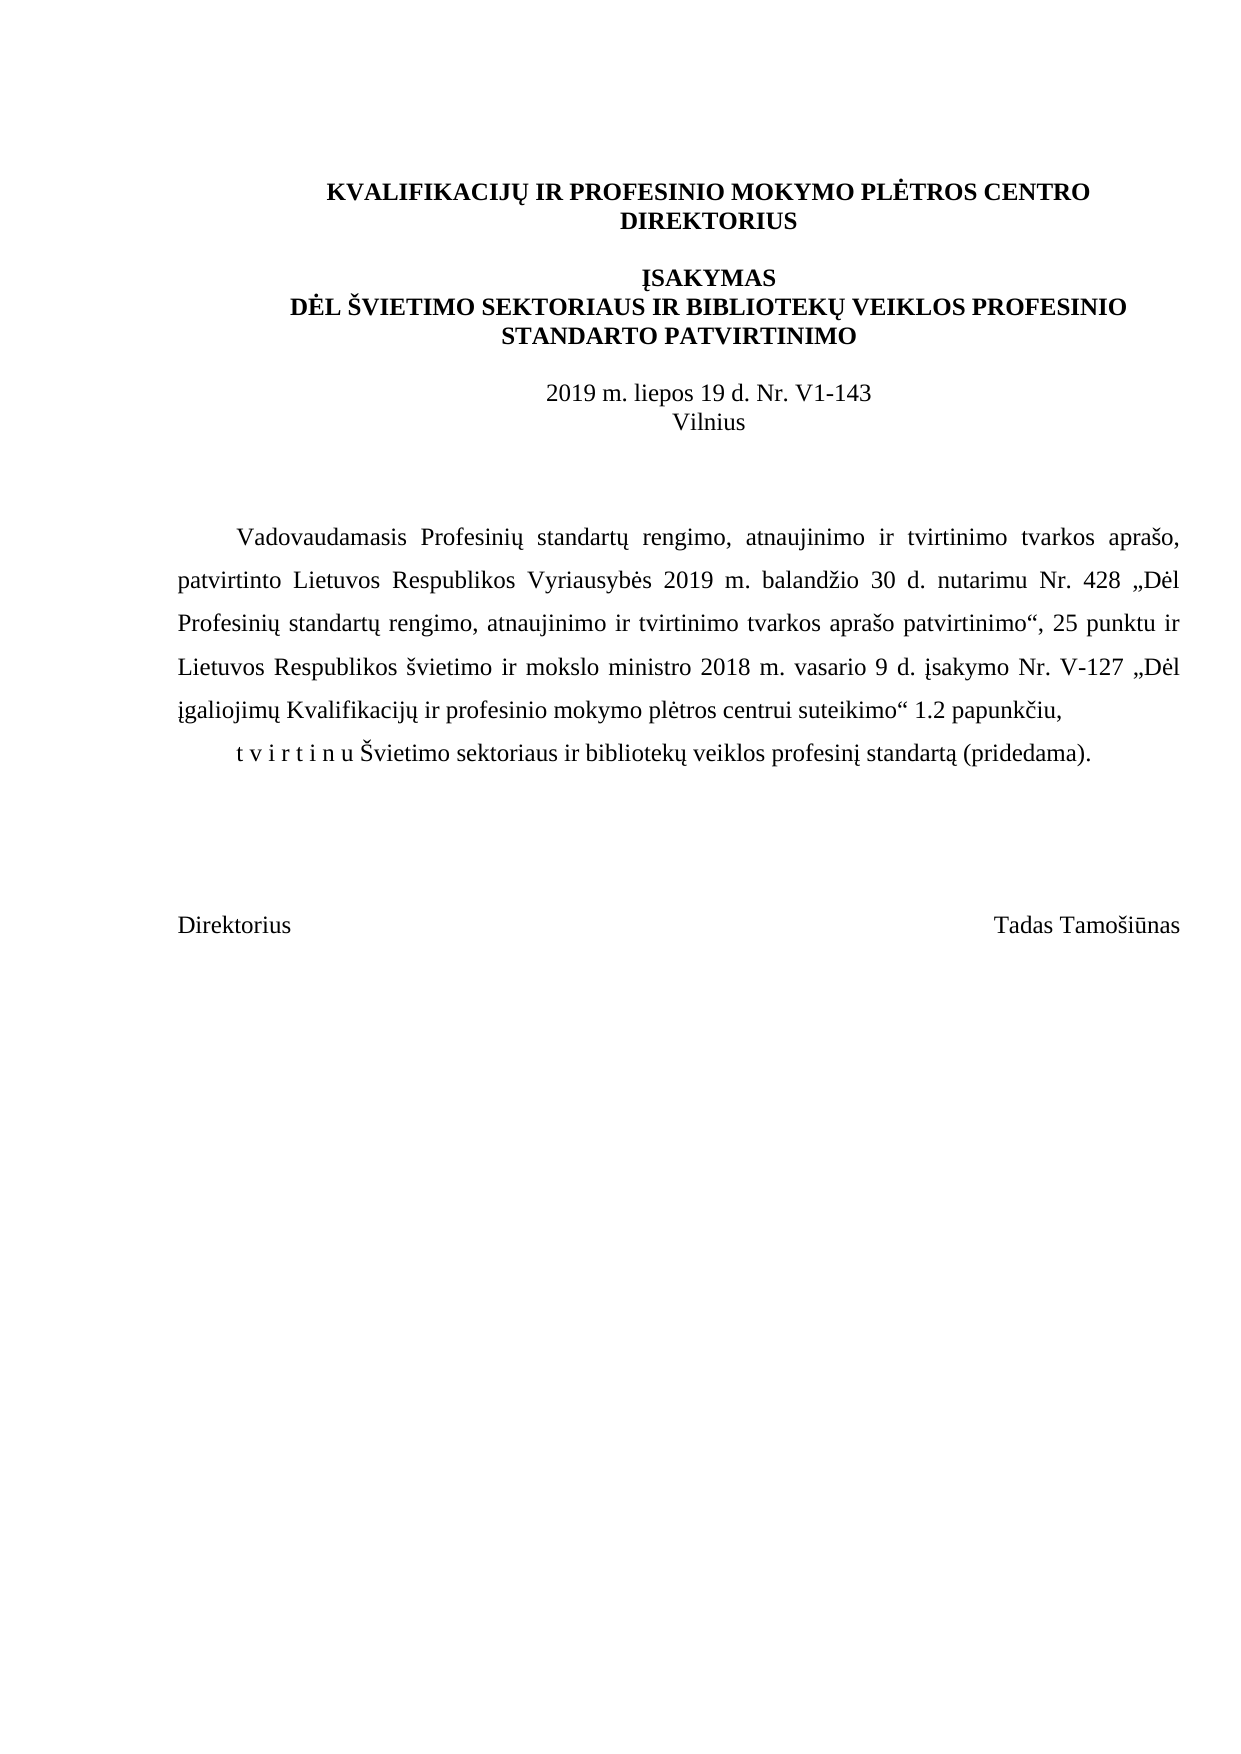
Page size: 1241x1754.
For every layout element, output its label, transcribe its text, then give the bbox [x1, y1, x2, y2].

text ĮSAKYMAS [177, 263, 1181, 292]
text Direktorius Tadas Tamošiūnas [177, 910, 1181, 939]
text KVALIFIKACIJŲ IR PROFESINIO MOKYMO PLĖTROS CENTRO [177, 177, 1181, 206]
text 2019 m. liepos 19 d. Nr. V1-143 [177, 378, 1181, 407]
text Vilnius [177, 407, 1181, 436]
text DĖL ŠVIETIMO SEKTORIAUS IR BIBLIOTEKŲ VEIKLOS PROFESINIO STANDARTO PATVIRTINIMO [177, 292, 1181, 350]
text DIREKTORIUS [177, 206, 1181, 235]
text Vadovaudamasis Profesinių standartų rengimo, atnaujinimo ir tvirtinimo tvarkos aprašo, patvirtinto Lietuvos Respublikos Vyriausybės 2019 m. balandžio 30 d. nutarimu Nr. 428 „Dėl Profesinių standartų rengimo, atnaujinimo ir tvirtinimo tvarkos aprašo patvirtinimo“, 25 punktu ir Lietuvos Respublikos švietimo ir mokslo ministro 2018 m. vasario 9 d. įsakymo Nr. V-127 „Dėl įgaliojimų Kvalifikacijų ir profesinio mokymo plėtros centrui suteikimo“ 1.2 papunkčiu, [177, 522, 1181, 723]
text t v i r t i n u Švietimo sektoriaus ir bibliotekų veiklos profesinį standartą (pridedama). [177, 738, 1181, 767]
